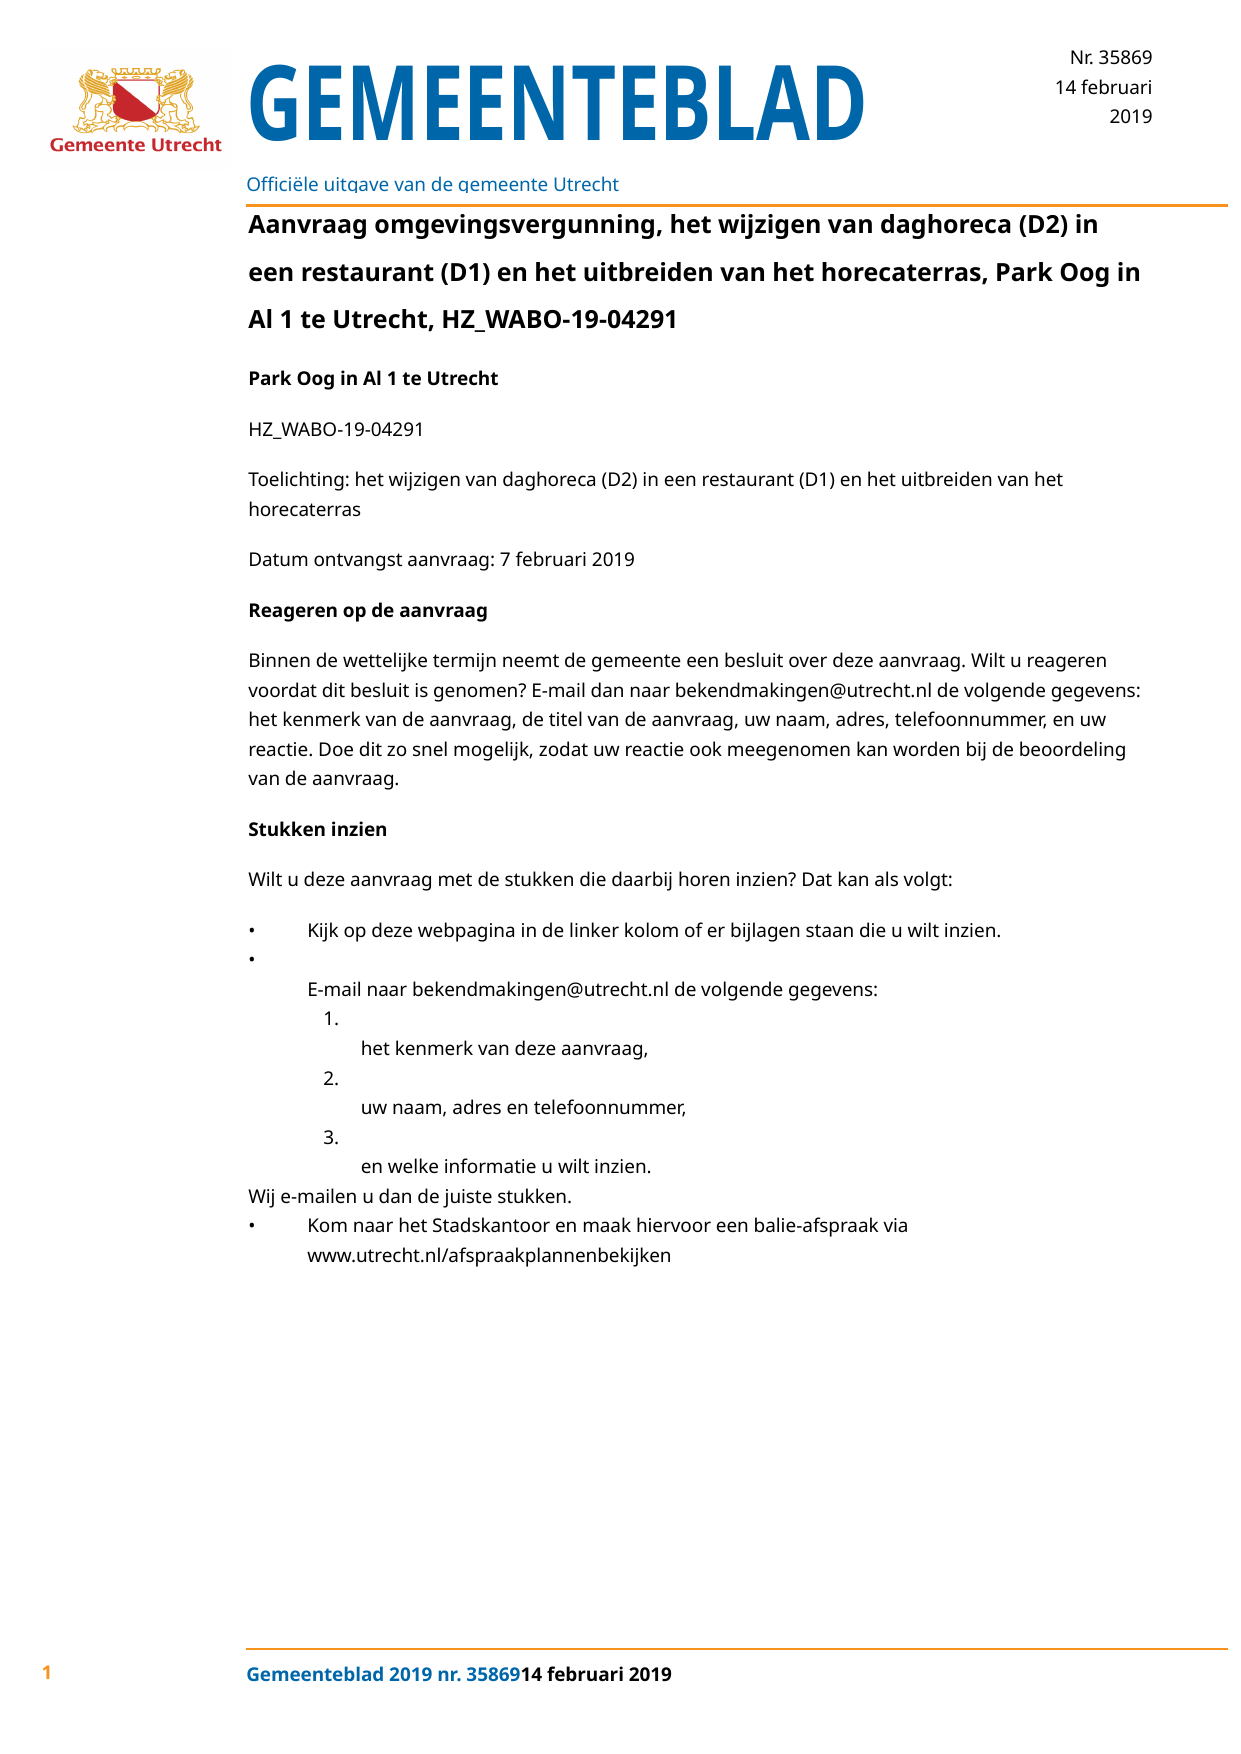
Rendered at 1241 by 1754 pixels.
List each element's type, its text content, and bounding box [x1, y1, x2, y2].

text Wij e-mailen u dan de juiste stukken. [248, 1183, 1152, 1209]
text Stukken inzien [248, 816, 1152, 842]
text Reageren op de aanvraag [248, 597, 1152, 622]
text HZ_WABO-19-04291 [248, 416, 1152, 442]
text Wilt u deze aanvraag met de stukken die daarbij horen inzien? Dat kan als volgt: [248, 866, 1152, 892]
list E-mail naar bekendmakingen@utrecht.nl de volgende gegevens: [248, 976, 1152, 1002]
list het kenmerk van deze aanvraag, [323, 1035, 1152, 1061]
text Datum ontvangst aanvraag: 7 februari 2019 [248, 546, 1152, 572]
list en welke informatie u wilt inzien. [323, 1153, 1152, 1179]
list Kijk op deze webpagina in de linker kolom of er bijlagen staan die u wilt inzien. [248, 917, 1152, 942]
text Park Oog in Al 1 te Utrecht [248, 366, 1152, 391]
text Binnen de wettelijke termijn neemt de gemeente een besluit over deze aanvraag. Wilt u reageren voordat dit besluit is genomen? E-mail dan naar bekendmakingen@utrecht.nl de volgende gegevens: het kenmerk van de aanvraag, de titel van de aanvraag, uw naam, adres, telefoonnummer, en uw reactie. Doe dit zo snel mogelijk, zodat uw reactie ook meegenomen kan worden bij de beoordeling van de aanvraag. [248, 647, 1152, 791]
text Aanvraag omgevingsvergunning, het wijzigen van daghoreca (D2) in een restaurant (D1) en het uitbreiden van het horecaterras, Park Oog in Al 1 te Utrecht, HZ_WABO-19-04291 [248, 207, 1152, 336]
list Kom naar het Stadskantoor en maak hiervoor een balie-afspraak via www.utrecht.nl/afspraakplannenbekijken [248, 1213, 1152, 1268]
text Toelichting: het wijzigen van daghoreca (D2) in een restaurant (D1) en het uitbreiden van het horecaterras [248, 466, 1152, 522]
list uw naam, adres en telefoonnummer, [323, 1094, 1152, 1120]
picture [41, 47, 231, 172]
